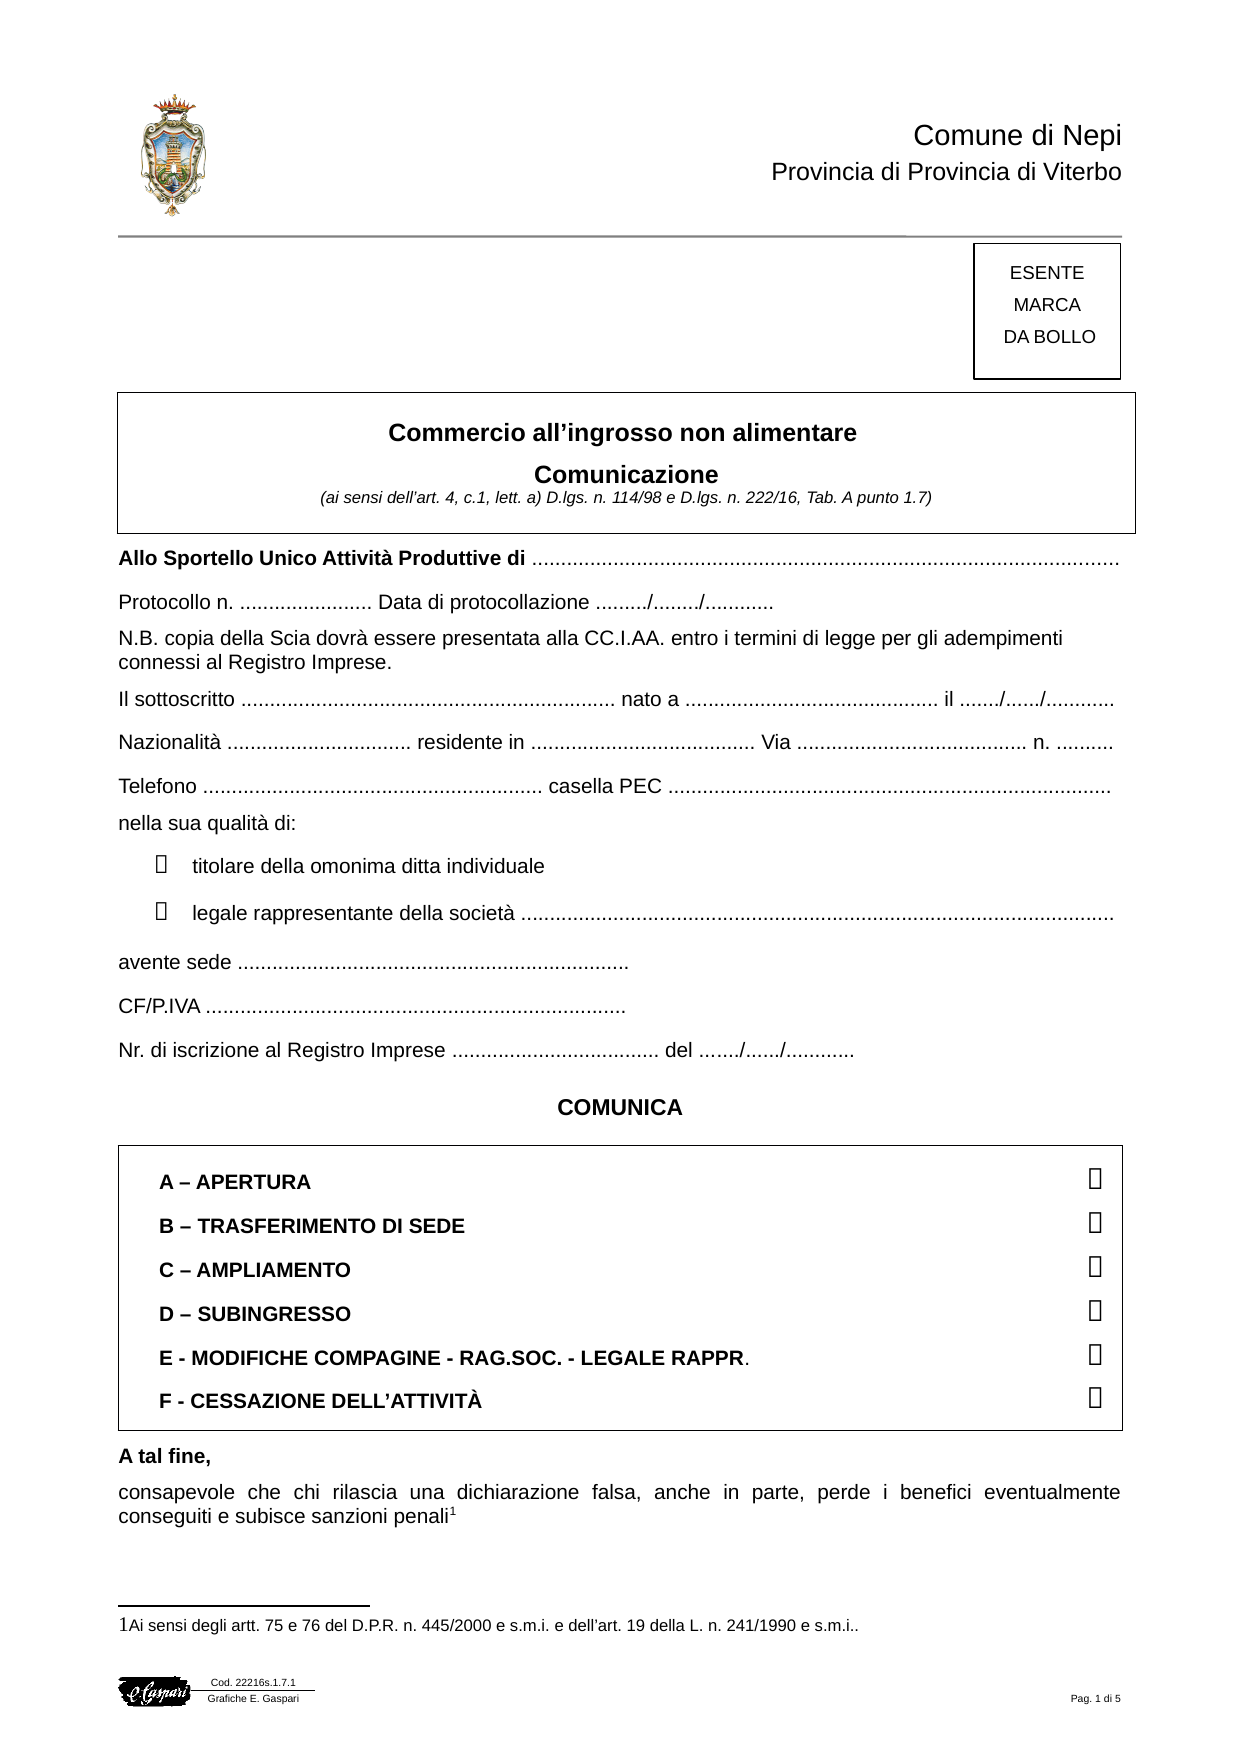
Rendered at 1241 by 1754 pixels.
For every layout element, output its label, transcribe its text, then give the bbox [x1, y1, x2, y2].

picture [122, 87, 224, 219]
text avente sede .................................................................... [118, 950, 1122, 974]
text Allo Sportello Unico Attività Produttive di [118, 546, 1122, 570]
text nella sua qualità di: [118, 810, 1122, 834]
text Protocollo n. ....................... Data di protocollazione ........./......../............ [118, 590, 1122, 614]
text Telefono ........................................................... casella PEC ............................................................................. [118, 774, 1122, 798]
text Nr. di iscrizione al Registro Imprese .................................... del ......./....../............ [118, 1037, 1122, 1061]
text  legale rappresentante della società ....................................................................................................... [153, 893, 1122, 927]
text Nazionalità ................................ residente in ....................................... Via ........................................ n. .......... [118, 730, 1122, 754]
text Provincia di Provincia di Viterbo [224, 157, 1122, 185]
text Il sottoscritto ................................................................. nato a ............................................ il ......./....../............ [118, 687, 1122, 711]
text COMUNICA [118, 1093, 1122, 1120]
text N.B. copia della Scia dovrà essere presentata alla CC.I.AA. entro i termini di legge per gli adempimenti connessi al Registro Imprese. [118, 626, 1122, 674]
text  titolare della omonima ditta individuale [153, 847, 1122, 881]
picture [117, 1675, 191, 1707]
text Comune di Nepi [224, 118, 1122, 152]
text Ai sensi degli artt. 75 e 76 del D.P.R. n. 445/2000 e s.m.i. e dell’art. 19 della L. n. 241/1990 e s.m.i.. [118, 1612, 1122, 1636]
table_header Commercio all’ingrosso non alimentare Comunicazione (ai sensi dell’art. 4, c.1, lett. a) D.lgs. n. 114/98 e D.lgs. n. 222/16, Tab. A punto 1.7) [118, 393, 1135, 532]
table_header A – APERTURA  B – TRASFERIMENTO DI SEDE  C – AMPLIAMENTO  D – SUBINGRESSO  E - MODIFICHE COMPAGINE - RAG.SOC. - LEGALE RAPPR.  F - CESSAZIONE DELL’ATTIVITÀ  [119, 1146, 1122, 1430]
text CF/P.IVA ......................................................................... [118, 994, 1122, 1018]
text A tal fine, [118, 1443, 1122, 1467]
text consapevole che chi rilascia una dichiarazione falsa, anche in parte, perde i benefici eventualmente conseguiti e subisce sanzioni penali [118, 1480, 1122, 1528]
